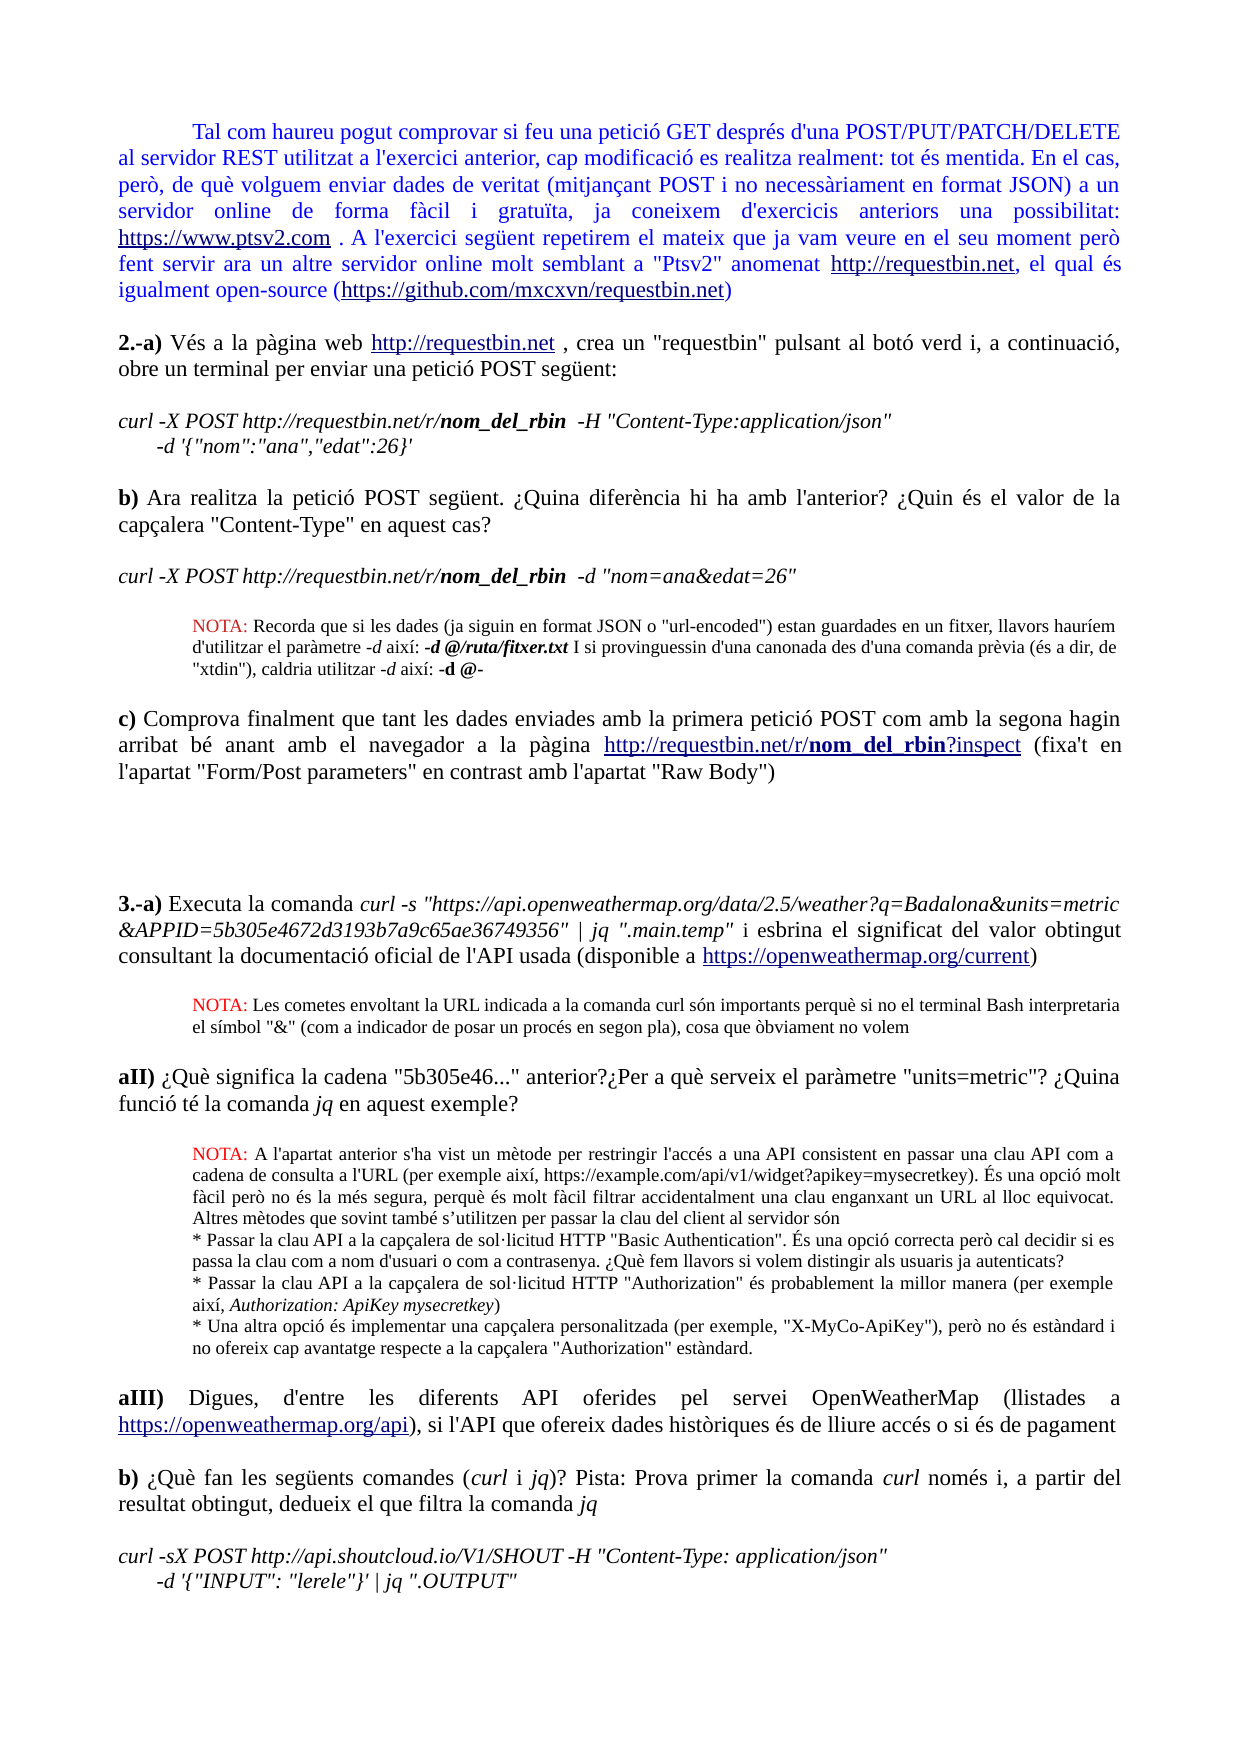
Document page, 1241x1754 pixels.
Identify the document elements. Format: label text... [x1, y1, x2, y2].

text curl -sX POST http://api.shoutcloud.io/V1/SHOUT -H "Content-Type: application/json" [118, 1543, 1122, 1568]
text aIII) Digues, d'entre les diferents API oferides pel servei OpenWeatherMap (llistades a https://openweathermap.org/api), si l'API que ofereix dades històriques és de lliure accés o si és de pagament [118, 1384, 1122, 1437]
text Tal com haureu pogut comprovar si feu una petició GET després d'una POST/PUT/PATCH/DELETE al servidor REST utilitzat a l'exercici anterior, cap modificació es realitza realment: tot és mentida. En el cas, però, de què volguem enviar dades de veritat (mitjançant POST i no necessàriament en format JSON) a un servidor online de forma fàcil i gratuïta, ja coneixem d'exercicis anteriors una possibilitat: https://www.ptsv2.com . A l'exercici següent repetirem el mateix que ja vam veure en el seu moment però fent servir ara un altre servidor online molt semblant a "Ptsv2" anomenat http://requestbin.net, el qual és igualment open-source (https://github.com/mxcxvn/requestbin.net) [118, 118, 1122, 303]
text * Una altra opció és implementar una capçalera personalitzada (per exemple, "X-MyCo-ApiKey"), però no és estàndard i no ofereix cap avantatge respecte a la capçalera "Authorization" estàndard. [118, 1315, 1122, 1358]
text -d '{"nom":"ana","edat":26}' [118, 433, 1122, 458]
text b) Ara realitza la petició POST següent. ¿Quina diferència hi ha amb l'anterior? ¿Quin és el valor de la capçalera "Content-Type" en aquest cas? [118, 484, 1122, 537]
text 3.-a) Executa la comanda curl -s "https://api.openweathermap.org/data/2.5/weather?q=Badalona&units=metric &APPID=5b305e4672d3193b7a9c65ae36749356" | jq ".main.temp" i esbrina el significat del valor obtingut consultant la documentació oficial de l'API usada (disponible a https://openweathermap.org/current) [118, 890, 1122, 969]
text NOTA: Les cometes envoltant la URL indicada a la comanda curl són importants perquè si no el terminal Bash interpretaria el símbol "&" (com a indicador de posar un procés en segon pla), cosa que òbviament no volem [118, 994, 1122, 1037]
text * Passar la clau API a la capçalera de sol·licitud HTTP "Basic Authentication". És una opció correcta però cal decidir si es passa la clau com a nom d'usuari o com a contrasenya. ¿Què fem llavors si volem distingir als usuaris ja autenticats? [118, 1229, 1122, 1272]
text curl -X POST http://requestbin.net/r/nom_del_rbin -H "Content-Type:application/json" [118, 408, 1122, 433]
text aII) ¿Què significa la cadena "5b305e46..." anterior?¿Per a què serveix el paràmetre "units=metric"? ¿Quina funció té la comanda jq en aquest exemple? [118, 1063, 1122, 1116]
text curl -X POST http://requestbin.net/r/nom_del_rbin -d "nom=ana&edat=26" [118, 563, 1122, 589]
text c) Comprova finalment que tant les dades enviades amb la primera petició POST com amb la segona hagin arribat bé anant amb el navegador a la pàgina http://requestbin.net/r/nom_del_rbin?inspect (fixa't en l'apartat "Form/Post parameters" en contrast amb l'apartat "Raw Body") [118, 705, 1122, 784]
text 2.-a) Vés a la pàgina web http://requestbin.net , crea un "requestbin" pulsant al botó verd i, a continuació, obre un terminal per enviar una petició POST següent: [118, 329, 1122, 382]
text NOTA: A l'apartat anterior s'ha vist un mètode per restringir l'accés a una API consistent en passar una clau API com a cadena de consulta a l'URL (per exemple així, https://example.com/api/v1/widget?apikey=mysecretkey). És una opció molt fàcil però no és la més segura, perquè és molt fàcil filtrar accidentalment una clau enganxant un URL al lloc equivocat. Altres mètodes que sovint també s’utilitzen per passar la clau del client al servidor són [118, 1142, 1122, 1229]
text -d '{"INPUT": "lerele"}' | jq ".OUTPUT" [118, 1568, 1122, 1593]
text NOTA: Recorda que si les dades (ja siguin en format JSON o "url-encoded") estan guardades en un fitxer, llavors hauríem d'utilitzar el paràmetre -d així: -d @/ruta/fitxer.txt I si provinguessin d'una canonada des d'una comanda prèvia (és a dir, de "xtdin"), caldria utilitzar -d així: -d @- [118, 614, 1122, 679]
text b) ¿Què fan les següents comandes (curl i jq)? Pista: Prova primer la comanda curl només i, a partir del resultat obtingut, dedueix el que filtra la comanda jq [118, 1463, 1122, 1516]
text * Passar la clau API a la capçalera de sol·licitud HTTP "Authorization" és probablement la millor manera (per exemple així, Authorization: ApiKey mysecretkey) [118, 1272, 1122, 1315]
